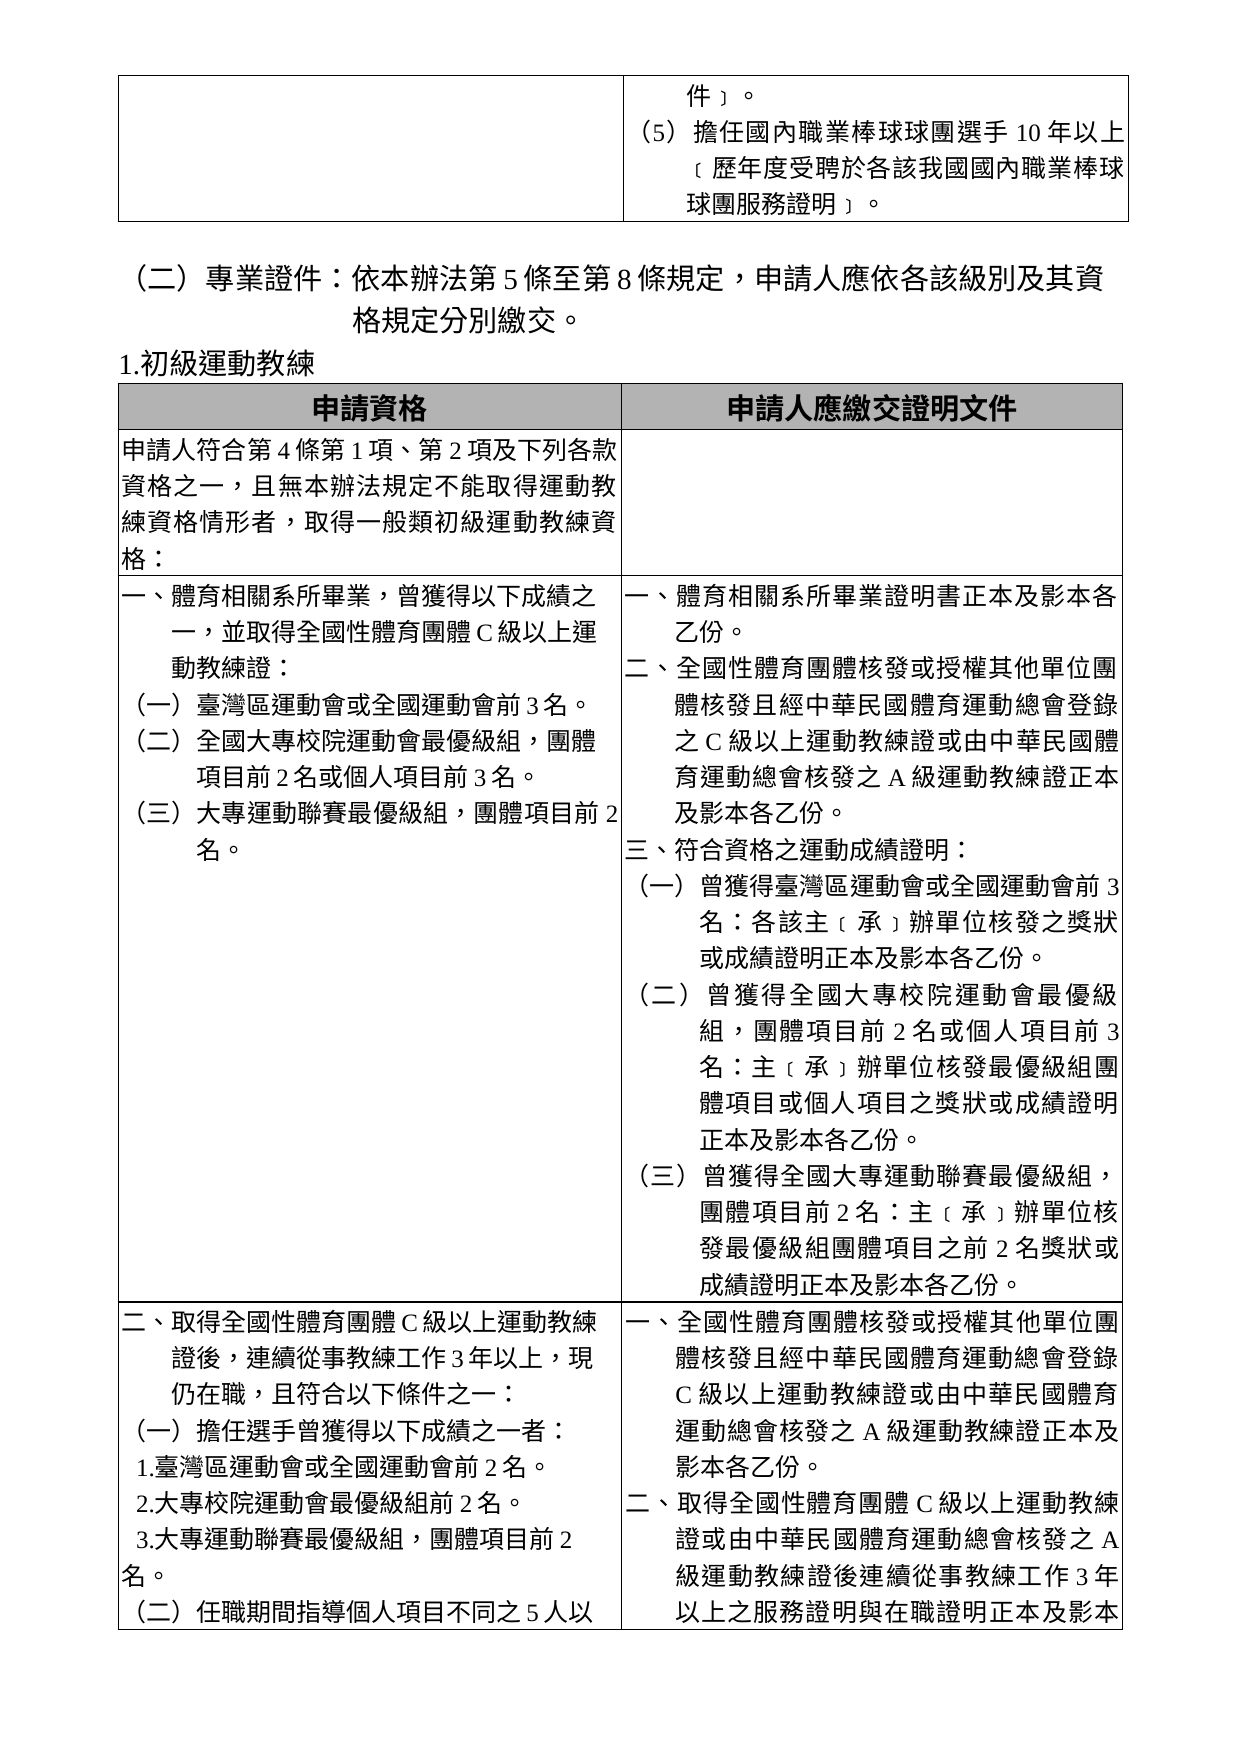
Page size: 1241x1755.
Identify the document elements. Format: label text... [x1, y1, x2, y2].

table_cell 一、體育相關系所畢業證明書正本及影本各乙份。 二、全國性體育團體核發或授權其他單位團體核發且經中華民國體育運動總會登錄之C級以上運動教練證或由中華民國體育運動總會核發之A級運動教練證正本及影本各乙份。 三、符合資格之運動成績證明： （一）曾獲得臺灣區運動會或全國運動會前3名：各該主﹝承﹞辦單位核發之獎狀或成績證明正本及影本各乙份。 （二）曾獲得全國大專校院運動會最優級組，團體項目前2名或個人項目前3名：主﹝承﹞辦單位核發最優級組團體項目或個人項目之獎狀或成績證明正本及影本各乙份。 （三）曾獲得全國大專運動聯賽最優級組，團體項目前2名：主﹝承﹞辦單位核發最優級組團體項目之前2名獎狀或成績證明正本及影本各乙份。 [622, 576, 1122, 1301]
table_cell 件﹞。 （5）擔任國內職業棒球球團選手10年以上﹝歷年度受聘於各該我國國內職業棒球球團服務證明﹞。 [624, 76, 1128, 221]
table_cell [119, 76, 623, 221]
table_header 申請資格 [119, 384, 621, 429]
text 1.初級運動教練 [118, 340, 1122, 382]
table_cell [622, 430, 1122, 575]
table_cell 一、體育相關系所畢業，曾獲得以下成績之一，並取得全國性體育團體C級以上運動教練證： （一）臺灣區運動會或全國運動會前3名。 （二）全國大專校院運動會最優級組，團體項目前2名或個人項目前3名。 （三）大專運動聯賽最優級組，團體項目前2名。 [119, 576, 621, 1301]
table_cell 申請人符合第4條第1項、第2項及下列各款資格之一，且無本辦法規定不能取得運動教練資格情形者，取得一般類初級運動教練資格： [119, 430, 621, 575]
table_header 申請人應繳交證明文件 [622, 384, 1122, 429]
table_cell 一、全國性體育團體核發或授權其他單位團體核發且經中華民國體育運動總會登錄C級以上運動教練證或由中華民國體育運動總會核發之A級運動教練證正本及影本各乙份。 二、取得全國性體育團體C級以上運動教練證或由中華民國體育運動總會核發之A級運動教練證後連續從事教練工作3年以上之服務證明與在職證明正本及影本 [622, 1303, 1122, 1629]
text （二）專業證件：依本辦法第5條至第8條規定，申請人應依各該級別及其資格規定分別繳交。 [118, 256, 1122, 340]
table_cell 二、取得全國性體育團體C級以上運動教練證後，連續從事教練工作3年以上，現仍在職，且符合以下條件之一： （一）擔任選手曾獲得以下成績之一者： 1.臺灣區運動會或全國運動會前2名。 2.大專校院運動會最優級組前2名。 3.大專運動聯賽最優級組，團體項目前2名。 （二）任職期間指導個人項目不同之5人以 [119, 1303, 621, 1629]
